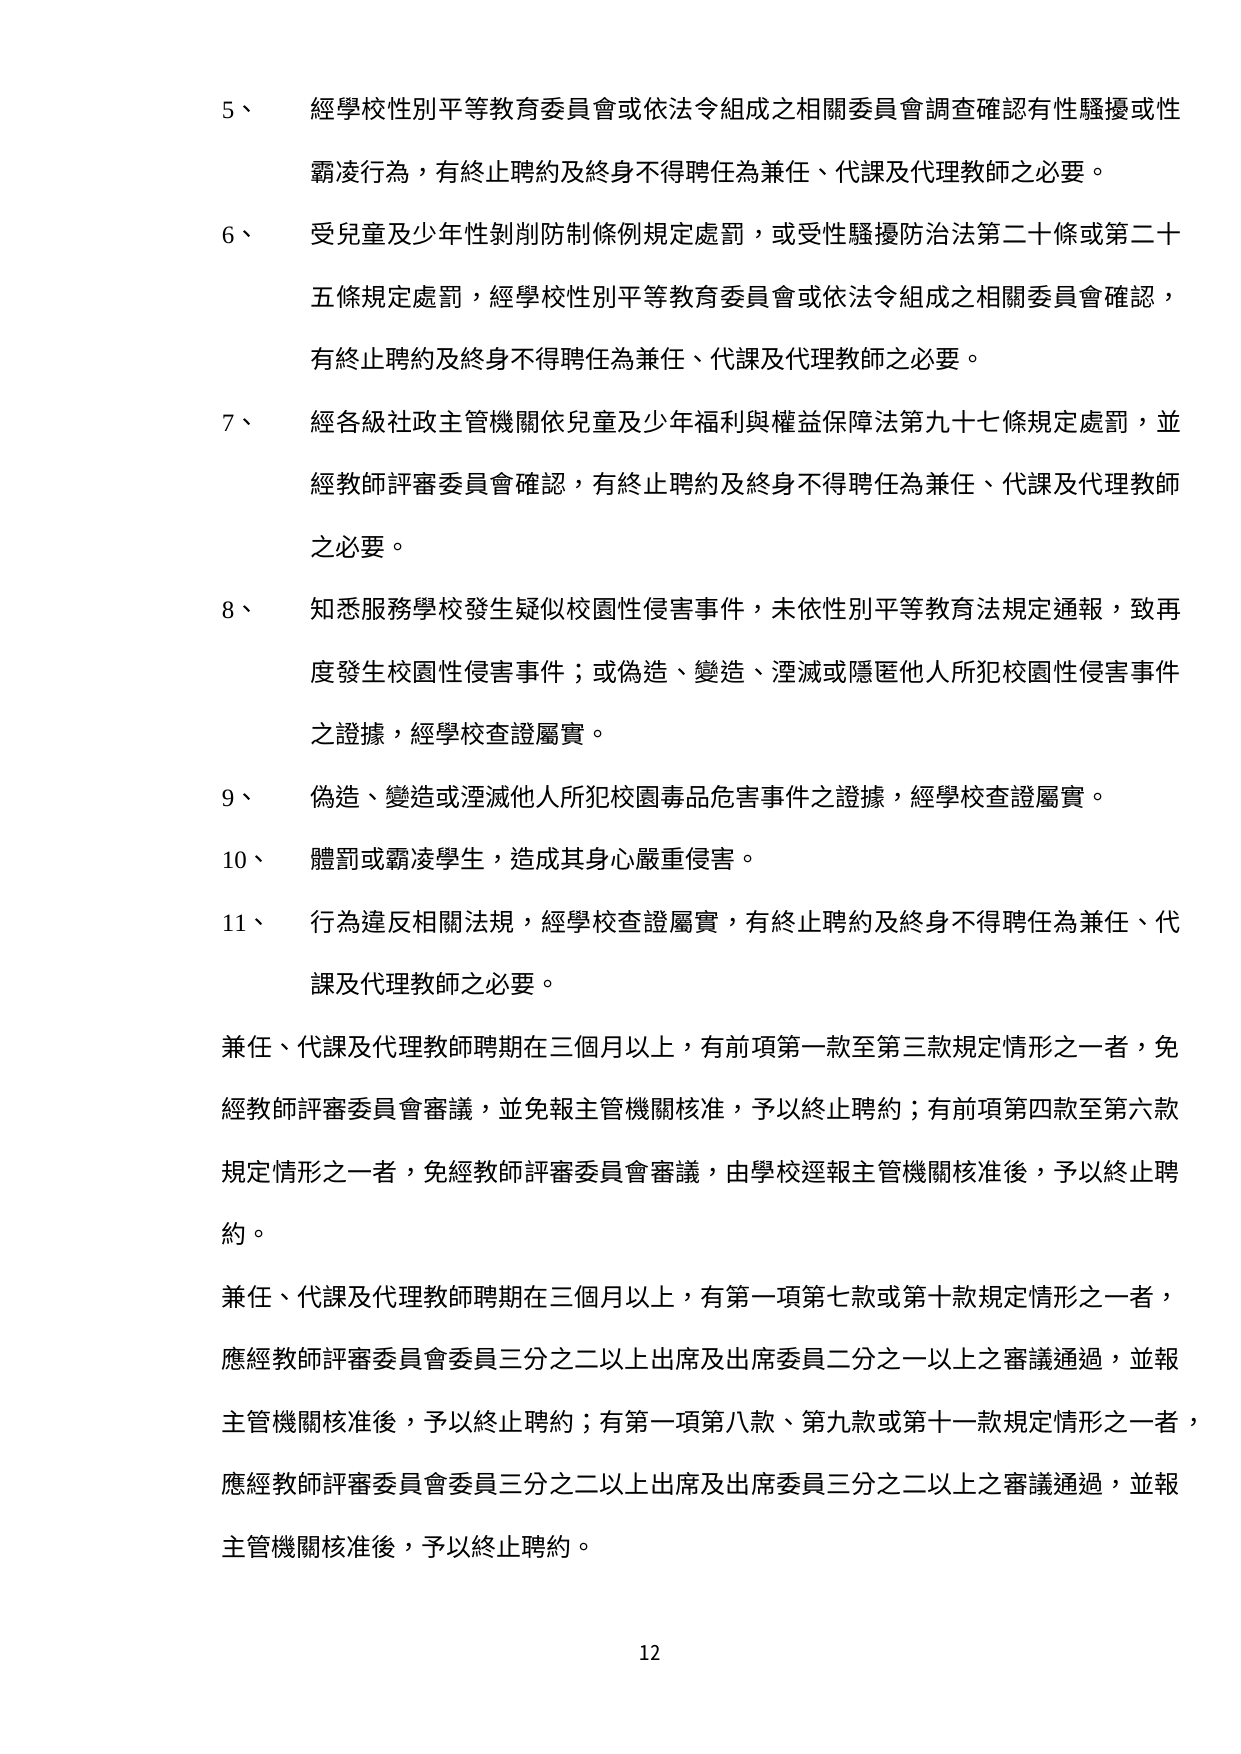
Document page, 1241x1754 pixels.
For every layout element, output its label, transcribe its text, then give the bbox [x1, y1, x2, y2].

text 兼任、代課及代理教師聘期在三個月以上，有第一項第七款或第十款規定情形之一者，應經教師評審委員會委員三分之二以上出席及出席委員二分之一以上之審議通過，並報主管機關核准後，予以終止聘約；有第一項第八款、第九款或第十一款規定情形之一者，應經教師評審委員會委員三分之二以上出席及出席委員三分之二以上之審議通過，並報主管機關核准後，予以終止聘約。 [221, 1254, 1181, 1566]
list 經各級社政主管機關依兒童及少年福利與權益保障法第九十七條規定處罰，並經教師評審委員會確認，有終止聘約及終身不得聘任為兼任、代課及代理教師之必要。 [222, 379, 1181, 566]
list 體罰或霸凌學生，造成其身心嚴重侵害。 [222, 816, 1181, 879]
list 偽造、變造或湮滅他人所犯校園毒品危害事件之證據，經學校查證屬實。 [222, 754, 1181, 816]
text 兼任、代課及代理教師聘期在三個月以上，有前項第一款至第三款規定情形之一者，免經教師評審委員會審議，並免報主管機關核准，予以終止聘約；有前項第四款至第六款規定情形之一者，免經教師評審委員會審議，由學校逕報主管機關核准後，予以終止聘約。 [221, 1004, 1181, 1254]
list 行為違反相關法規，經學校查證屬實，有終止聘約及終身不得聘任為兼任、代課及代理教師之必要。 [222, 879, 1181, 1004]
list 經學校性別平等教育委員會或依法令組成之相關委員會調查確認有性騷擾或性霸凌行為，有終止聘約及終身不得聘任為兼任、代課及代理教師之必要。 [222, 66, 1181, 191]
list 受兒童及少年性剝削防制條例規定處罰，或受性騷擾防治法第二十條或第二十五條規定處罰，經學校性別平等教育委員會或依法令組成之相關委員會確認，有終止聘約及終身不得聘任為兼任、代課及代理教師之必要。 [222, 191, 1181, 379]
list 知悉服務學校發生疑似校園性侵害事件，未依性別平等教育法規定通報，致再度發生校園性侵害事件；或偽造、變造、湮滅或隱匿他人所犯校園性侵害事件之證據，經學校查證屬實。 [222, 566, 1181, 754]
